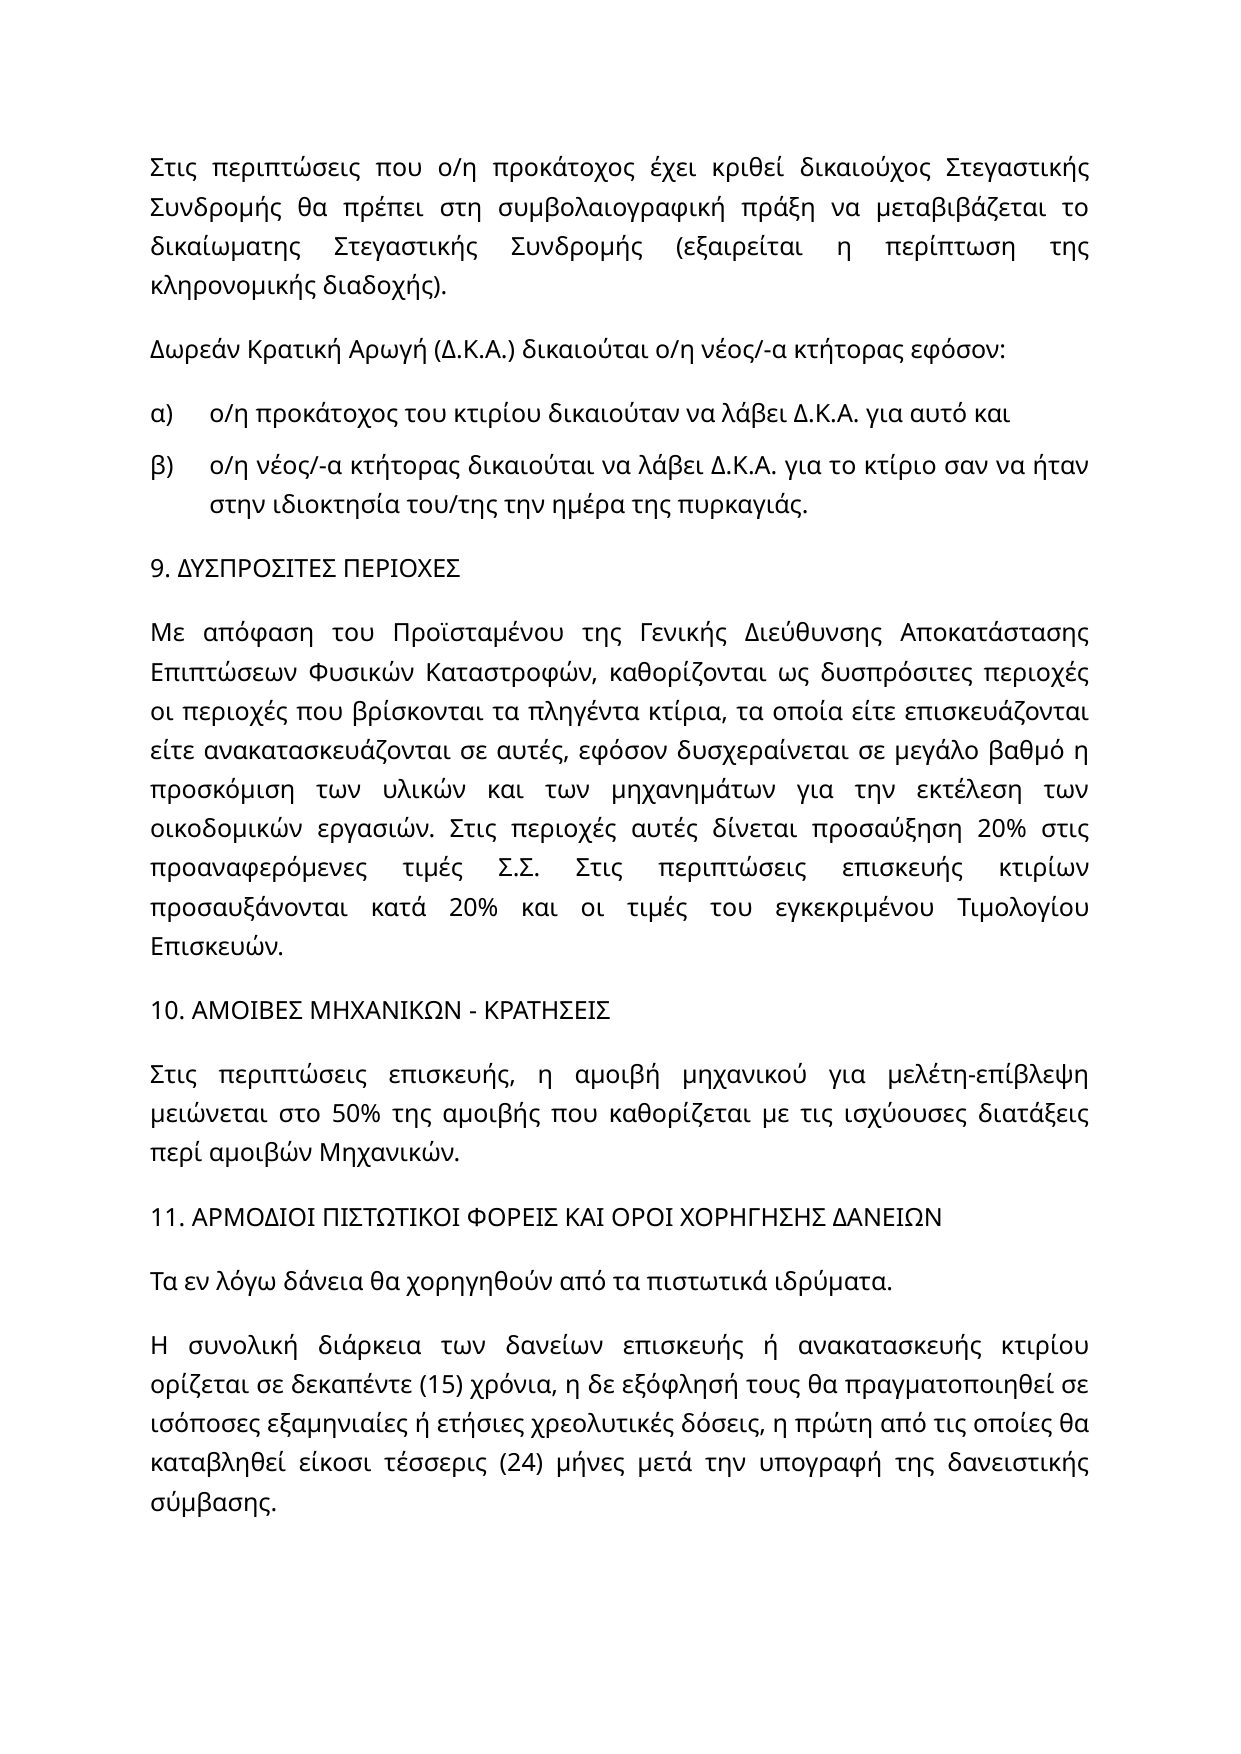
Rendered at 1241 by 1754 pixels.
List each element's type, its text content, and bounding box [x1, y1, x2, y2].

text 11. ΑΡΜΟΔΙΟΙ ΠΙΣΤΩΤΙΚΟΙ ΦΟΡΕΙΣ ΚΑΙ ΟΡΟΙ ΧΟΡΗΓΗΣΗΣ ΔΑΝΕΙΩΝ [150, 1199, 1090, 1233]
text 9. ΔΥΣΠΡΟΣΙΤΕΣ ΠΕΡΙΟΧΕΣ [150, 551, 1090, 585]
text Στις περιπτώσεις επισκευής, η αμοιβή μηχανικού για μελέτη-επίβλεψη μειώνεται στο 50% της αμοιβής που καθορίζεται με τις ισχύουσες διατάξεις περί αμοιβών Μηχανικών. [150, 1057, 1090, 1169]
text Δωρεάν Κρατική Αρωγή (Δ.Κ.Α.) δικαιούται ο/η νέος/-α κτήτορας εφόσον: [150, 332, 1090, 366]
list β) ο/η νέος/-α κτήτορας δικαιούται να λάβει Δ.Κ.Α. για το κτίριο σαν να ήταν στην ιδιοκτησία του/της την ημέρα της πυρκαγιάς. [150, 447, 1090, 521]
text Στις περιπτώσεις που ο/η προκάτοχος έχει κριθεί δικαιούχος Στεγαστικής Συνδρομής θα πρέπει στη συμβολαιογραφική πράξη να μεταβιβάζεται το δικαίωματης Στεγαστικής Συνδρομής (εξαιρείται η περίπτωση της κληρονομικής διαδοχής). [150, 150, 1090, 302]
text 10. ΑΜΟΙΒΕΣ ΜΗΧΑΝΙΚΩΝ - ΚΡΑΤΗΣΕΙΣ [150, 992, 1090, 1027]
list α) ο/η προκάτοχος του κτιρίου δικαιούταν να λάβει Δ.Κ.Α. για αυτό και [150, 396, 1090, 430]
text Τα εν λόγω δάνεια θα χορηγηθούν από τα πιστωτικά ιδρύματα. [150, 1263, 1090, 1297]
text Η συνολική διάρκεια των δανείων επισκευής ή ανακατασκευής κτιρίου ορίζεται σε δεκαπέντε (15) χρόνια, η δε εξόφλησή τους θα πραγματοποιηθεί σε ισόποσες εξαμηνιαίες ή ετήσιες χρεολυτικές δόσεις, η πρώτη από τις οποίες θα καταβληθεί είκοσι τέσσερις (24) μήνες μετά την υπογραφή της δανειστικής σύμβασης. [150, 1327, 1090, 1518]
text Με απόφαση του Προϊσταμένου της Γενικής Διεύθυνσης Αποκατάστασης Επιπτώσεων Φυσικών Καταστροφών, καθορίζονται ως δυσπρόσιτες περιοχές οι περιοχές που βρίσκονται τα πληγέντα κτίρια, τα οποία είτε επισκευάζονται είτε ανακατασκευάζονται σε αυτές, εφόσον δυσχεραίνεται σε μεγάλο βαθμό η προσκόμιση των υλικών και των μηχανημάτων για την εκτέλεση των οικοδομικών εργασιών. Στις περιοχές αυτές δίνεται προσαύξηση 20% στις προαναφερόμενες τιμές Σ.Σ. Στις περιπτώσεις επισκευής κτιρίων προσαυξάνονται κατά 20% και οι τιμές του εγκεκριμένου Τιμολογίου Επισκευών. [150, 615, 1090, 962]
